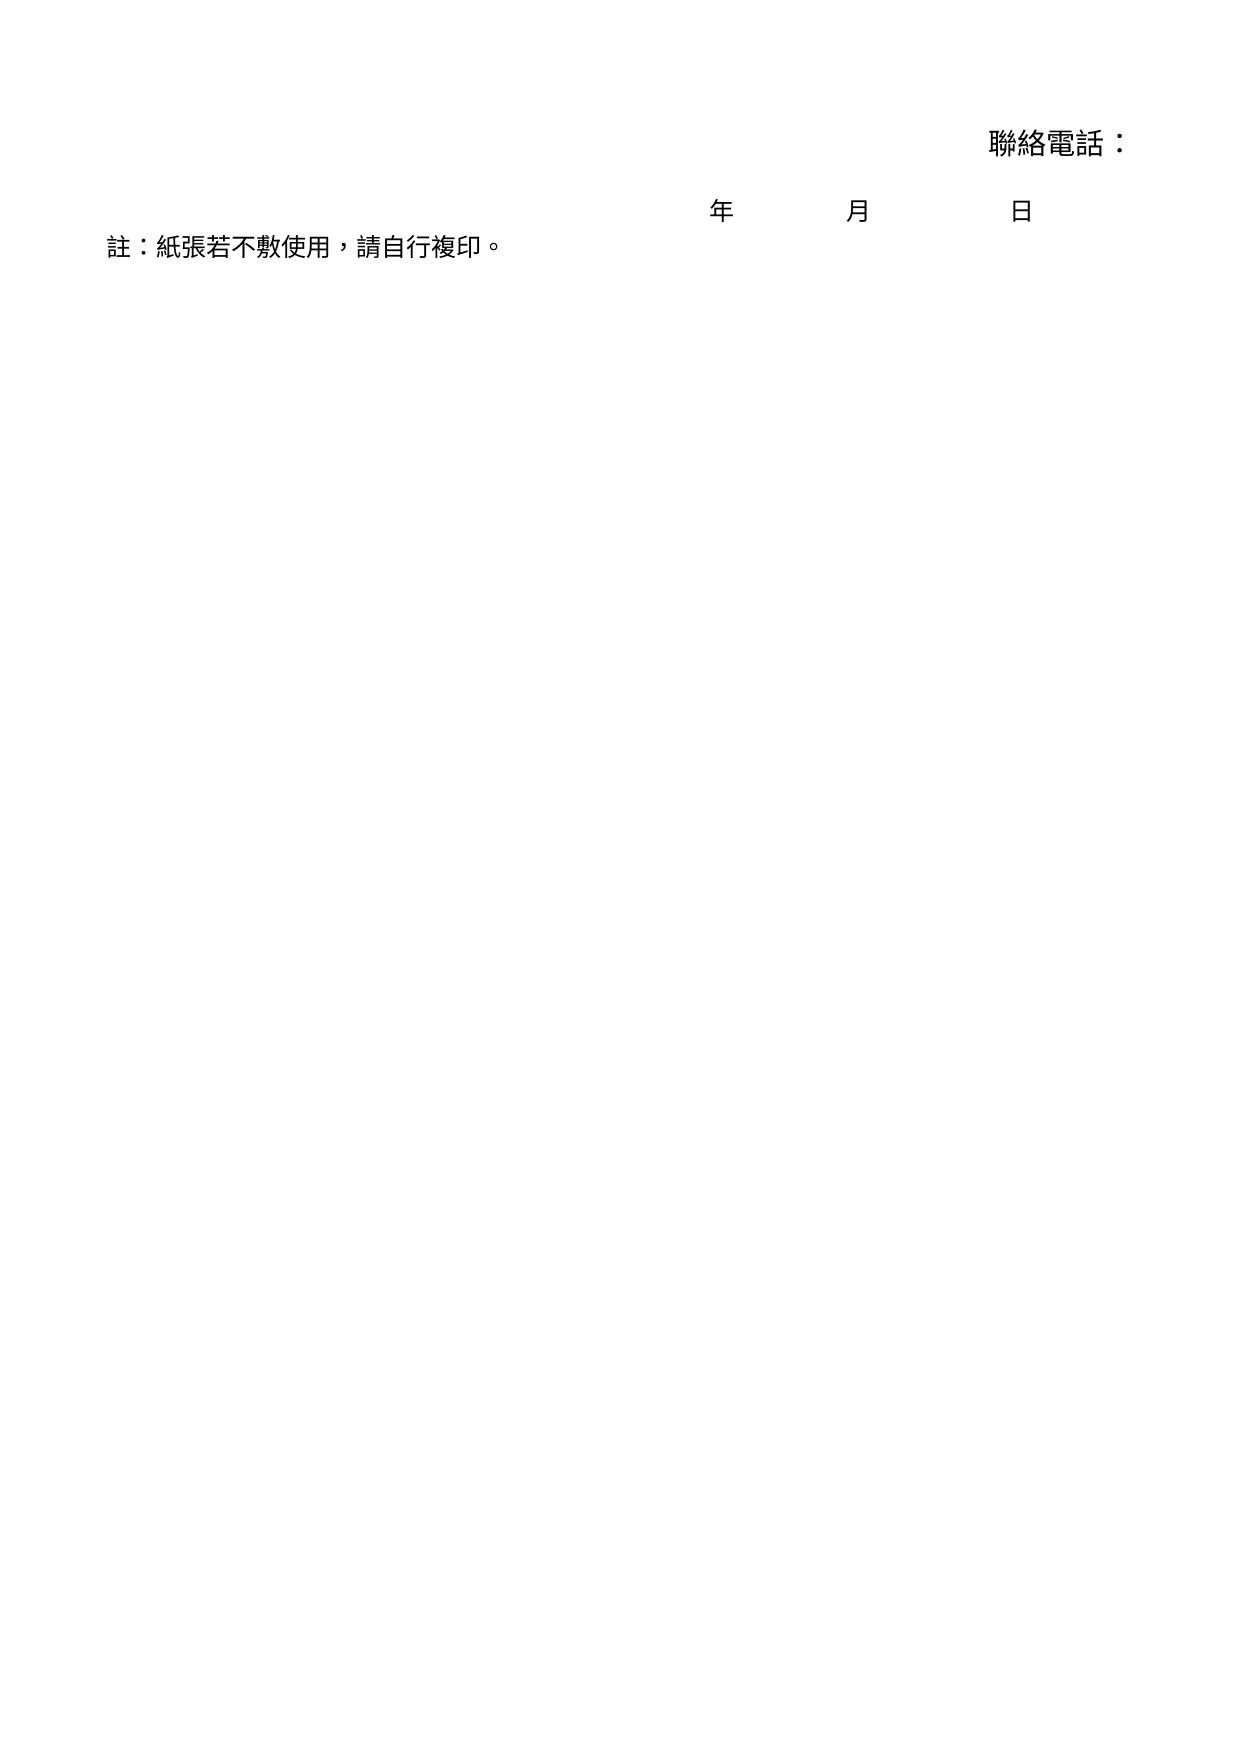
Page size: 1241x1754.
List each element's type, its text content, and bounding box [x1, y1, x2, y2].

text 年 月 日 [106, 191, 1034, 228]
text 聯絡電話： [106, 120, 1134, 163]
text 註：紙張若不敷使用，請自行複印。 [106, 228, 1134, 264]
